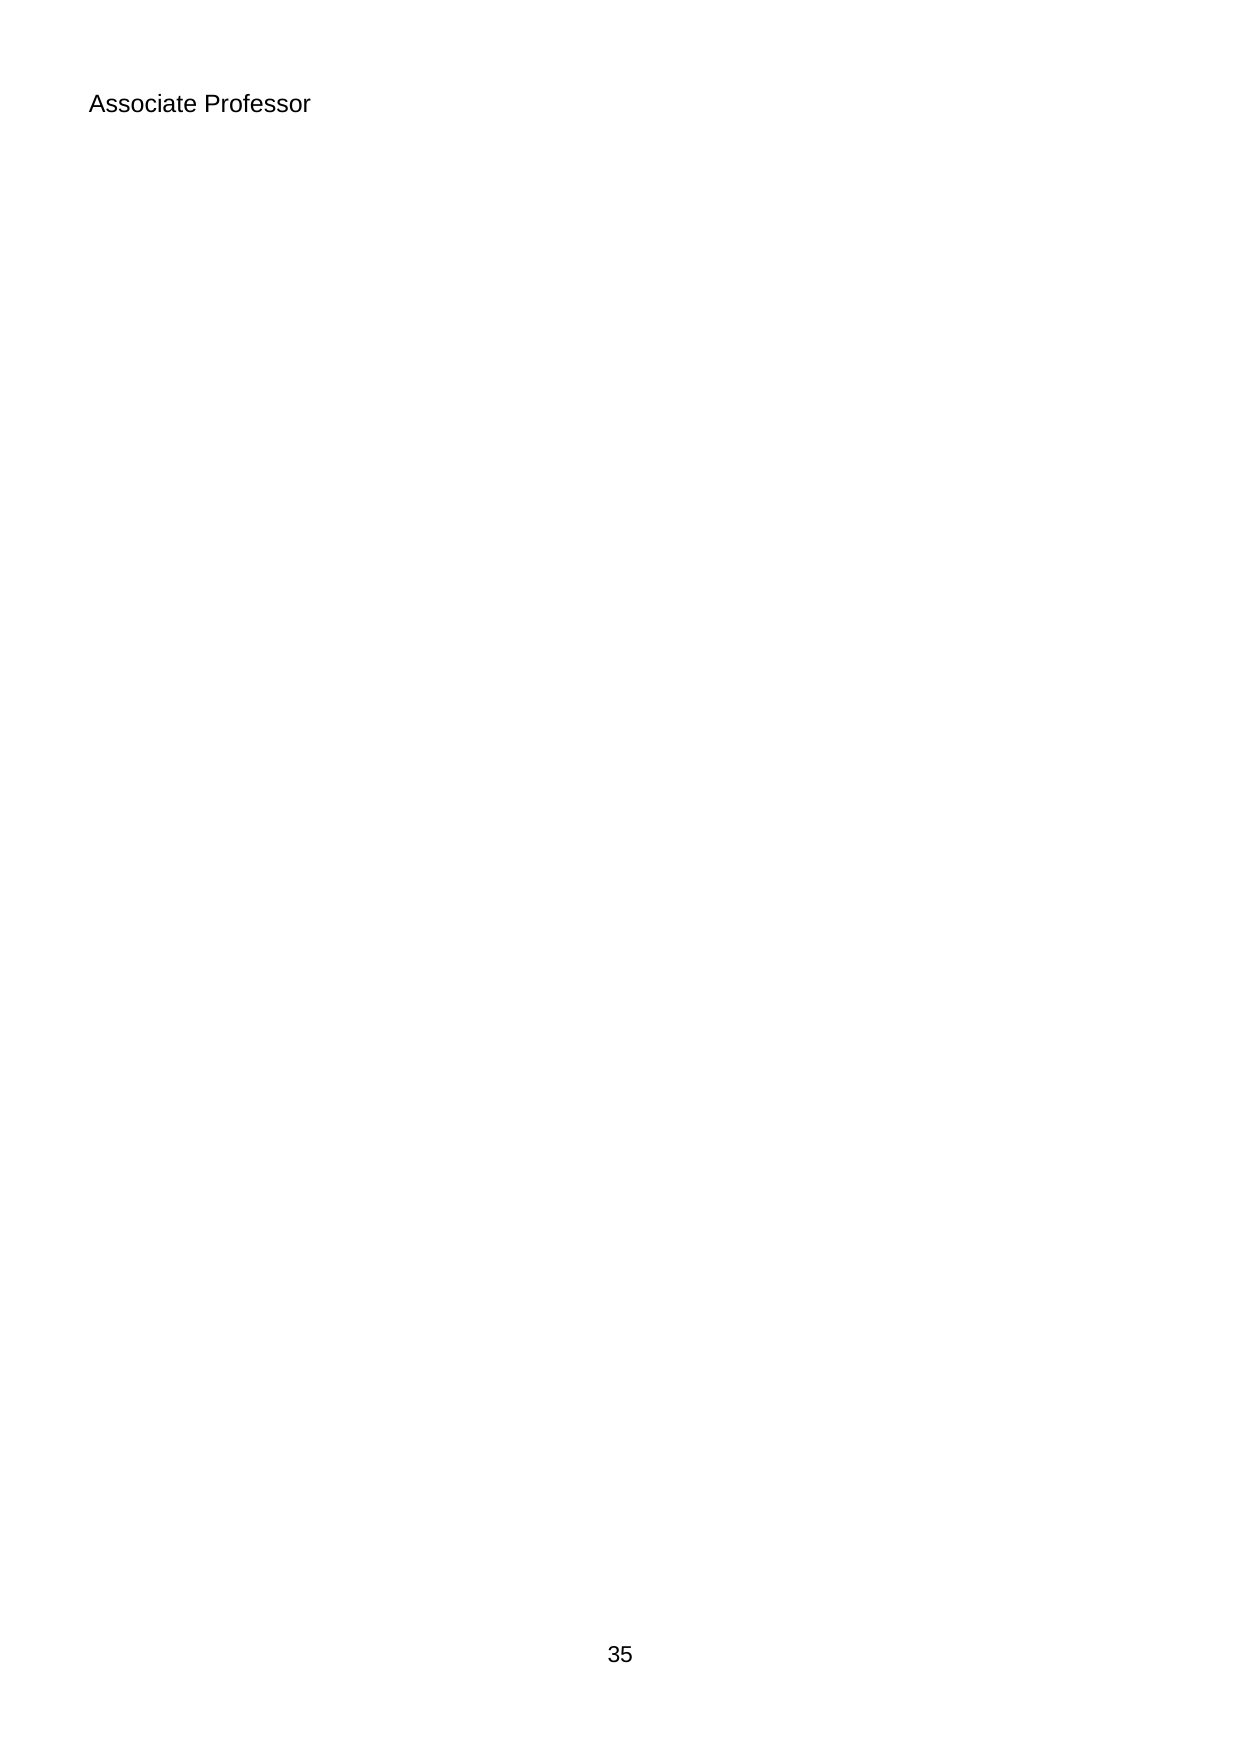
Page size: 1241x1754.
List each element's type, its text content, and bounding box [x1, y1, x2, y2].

text Associate Professor [89, 89, 1152, 117]
